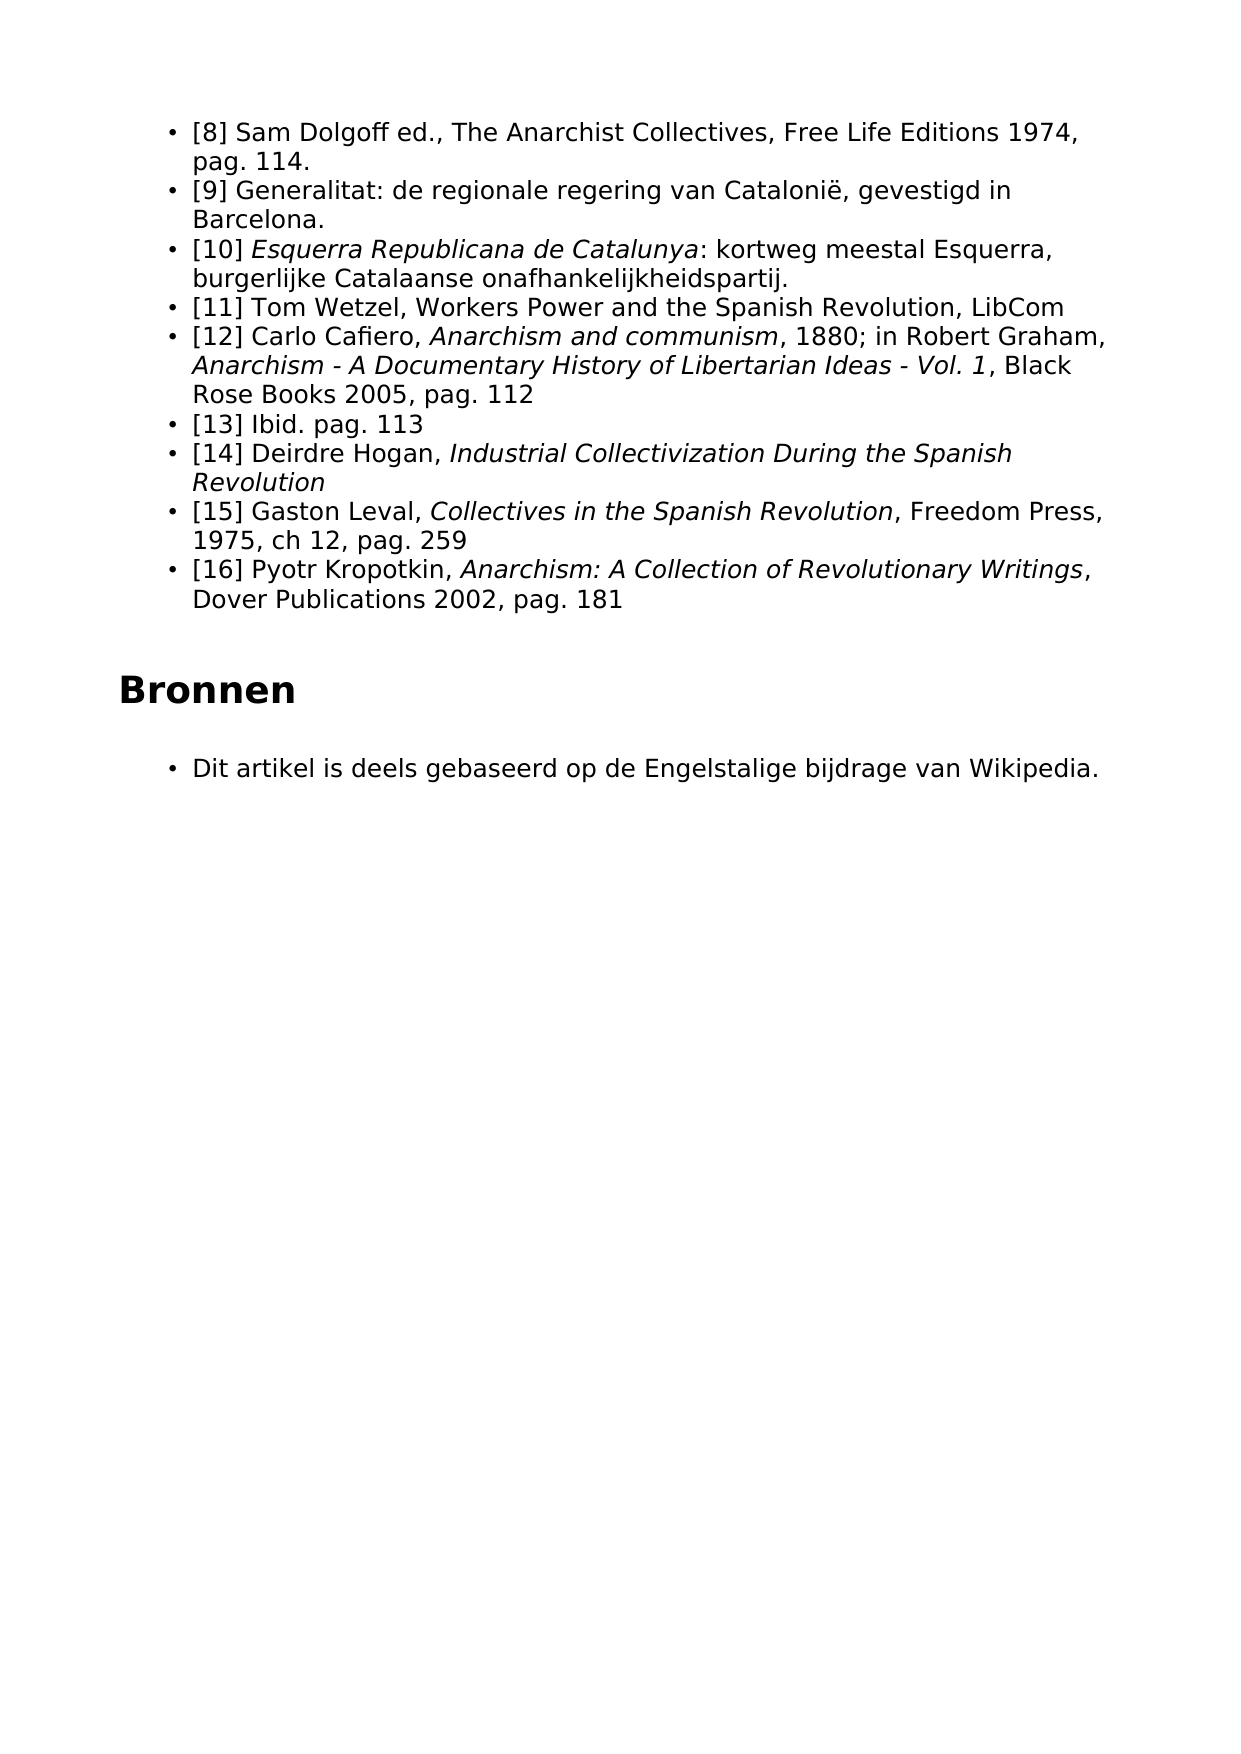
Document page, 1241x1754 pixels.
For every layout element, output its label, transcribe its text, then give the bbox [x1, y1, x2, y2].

list [15] Gaston Leval, Collectives in the Spanish Revolution, Freedom Press, 1975, ch 12, pag. 259 [177, 497, 1122, 556]
list [12] Carlo Cafiero, Anarchism and communism, 1880; in Robert Graham, Anarchism - A Documentary History of Libertarian Ideas - Vol. 1, Black Rose Books 2005, pag. 112 [177, 322, 1122, 410]
list [14] Deirdre Hogan, Industrial Collectivization During the Spanish Revolution [177, 439, 1122, 497]
list [13] Ibid. pag. 113 [177, 410, 1122, 439]
list [9] Generalitat: de regionale regering van Catalonië, gevestigd in Barcelona. [177, 176, 1122, 235]
list [10] Esquerra Republicana de Catalunya: kortweg meestal Esquerra, burgerlijke Catalaanse onafhankelijkheidspartij. [177, 235, 1122, 293]
list [8] Sam Dolgoff ed., The Anarchist Collectives, Free Life Editions 1974, pag. 114. [177, 118, 1122, 176]
subtitle Bronnen [118, 668, 1122, 712]
list [16] Pyotr Kropotkin, Anarchism: A Collection of Revolutionary Writings, Dover Publications 2002, pag. 181 [177, 556, 1122, 614]
list Dit artikel is deels gebaseerd op de Engelstalige bijdrage van Wikipedia. [177, 754, 1122, 783]
list [11] Tom Wetzel, Workers Power and the Spanish Revolution, LibCom [177, 293, 1122, 322]
